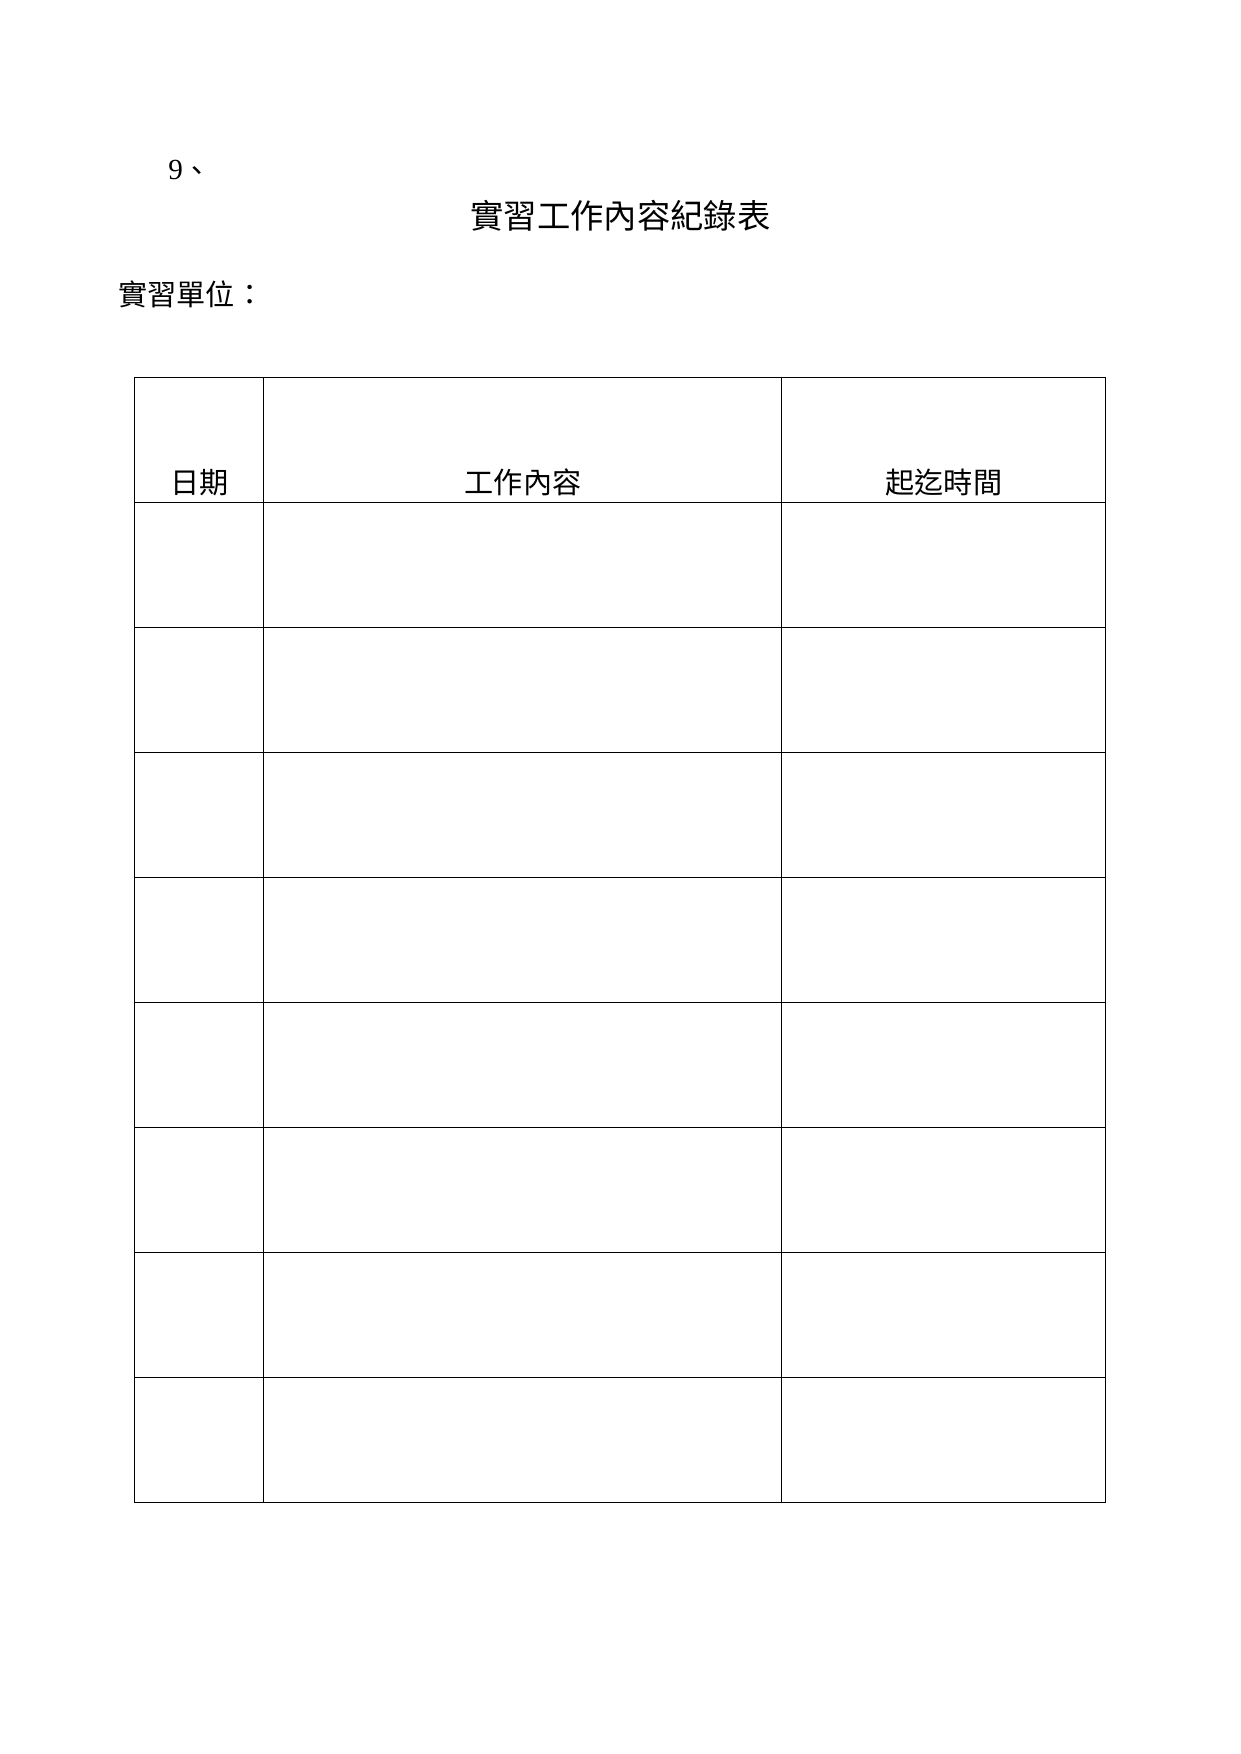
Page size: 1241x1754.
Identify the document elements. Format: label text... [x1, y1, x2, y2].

table_cell [264, 1253, 781, 1377]
table_cell [135, 1378, 263, 1502]
table_cell [782, 878, 1105, 1002]
table_cell [135, 1003, 263, 1127]
table_cell [264, 628, 781, 752]
table_cell [782, 1253, 1105, 1377]
text 實習單位： [118, 271, 1122, 313]
table_cell [264, 1003, 781, 1127]
table_cell [135, 753, 263, 877]
table_cell [135, 1253, 263, 1377]
table_cell [782, 628, 1105, 752]
table_cell [264, 1378, 781, 1502]
table_cell [135, 878, 263, 1002]
table_cell [782, 1128, 1105, 1252]
table_header 日期 [135, 378, 263, 502]
text 實習工作內容紀錄表 [118, 189, 1122, 238]
table_cell [782, 1003, 1105, 1127]
table_cell [264, 753, 781, 877]
table_header 工作內容 [264, 378, 781, 502]
table_header 起迄時間 [782, 378, 1105, 502]
table_cell [782, 1378, 1105, 1502]
table_cell [264, 1128, 781, 1252]
table_cell [264, 878, 781, 1002]
table_cell [135, 1128, 263, 1252]
table_cell [264, 503, 781, 627]
table_cell [782, 503, 1105, 627]
table_cell [135, 628, 263, 752]
table_cell [135, 503, 263, 627]
table_cell [782, 753, 1105, 877]
